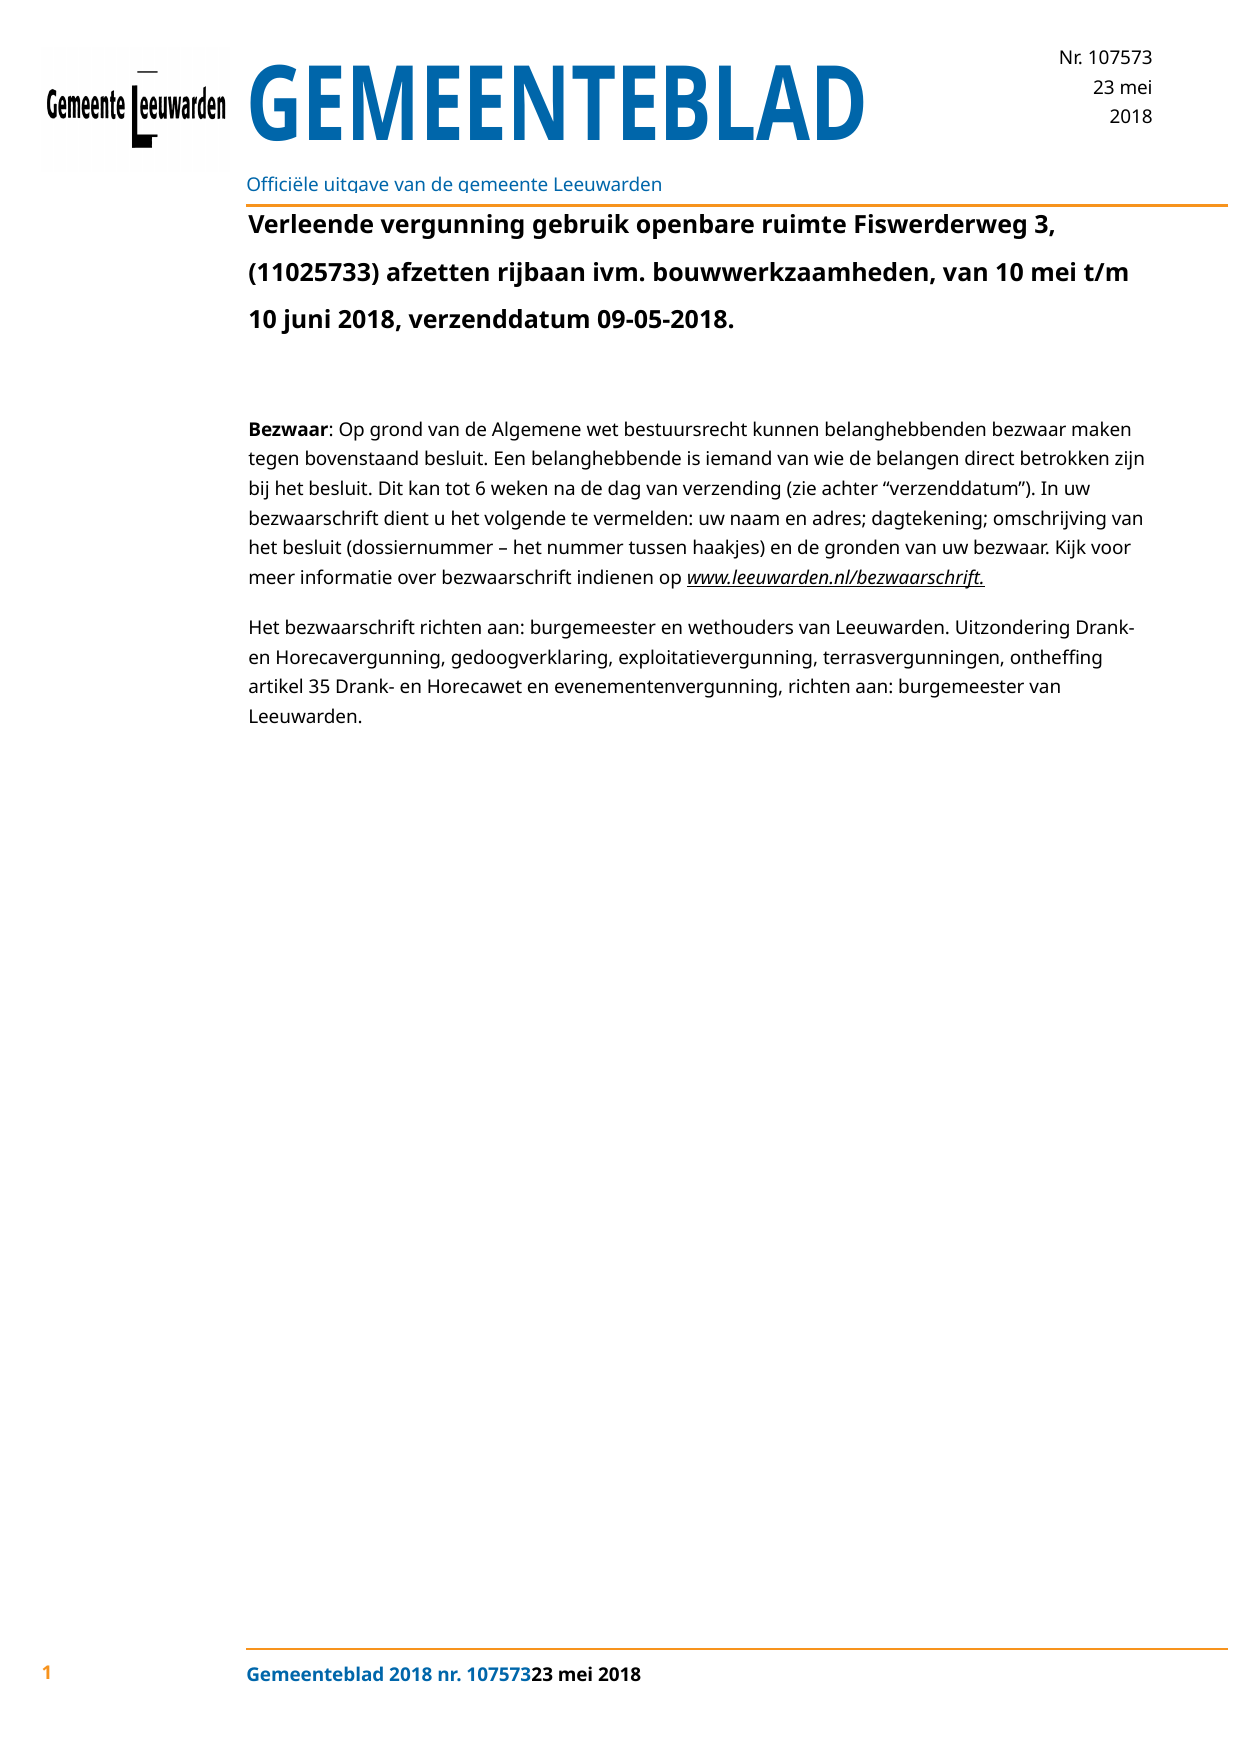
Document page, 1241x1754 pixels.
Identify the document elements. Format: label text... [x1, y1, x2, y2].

text Het bezwaarschrift richten aan: burgemeester en wethouders van Leeuwarden. Uitzondering Drank- en Horecavergunning, gedoogverklaring, exploitatievergunning, terrasvergunningen, ontheffing artikel 35 Drank- en Horecawet en evenementenvergunning, richten aan: burgemeester van Leeuwarden. [248, 614, 1152, 729]
text Bezwaar: Op grond van de Algemene wet bestuursrecht kunnen belanghebbenden bezwaar maken tegen bovenstaand besluit. Een belanghebbende is iemand van wie de belangen direct betrokken zijn bij het besluit. Dit kan tot 6 weken na de dag van verzending (zie achter “verzenddatum”). In uw bezwaarschrift dient u het volgende te vermelden: uw naam en adres; dagtekening; omschrijving van het besluit (dossiernummer – het nummer tussen haakjes) en de gronden van uw bezwaar. Kijk voor meer informatie over bezwaarschrift indienen op www.leeuwarden.nl/bezwaarschrift. [248, 416, 1152, 589]
picture [41, 47, 231, 172]
text Verleende vergunning gebruik openbare ruimte Fiswerderweg 3, (11025733) afzetten rijbaan ivm. bouwwerkzaamheden, van 10 mei t/m 10 juni 2018, verzenddatum 09-05-2018. [248, 207, 1152, 336]
